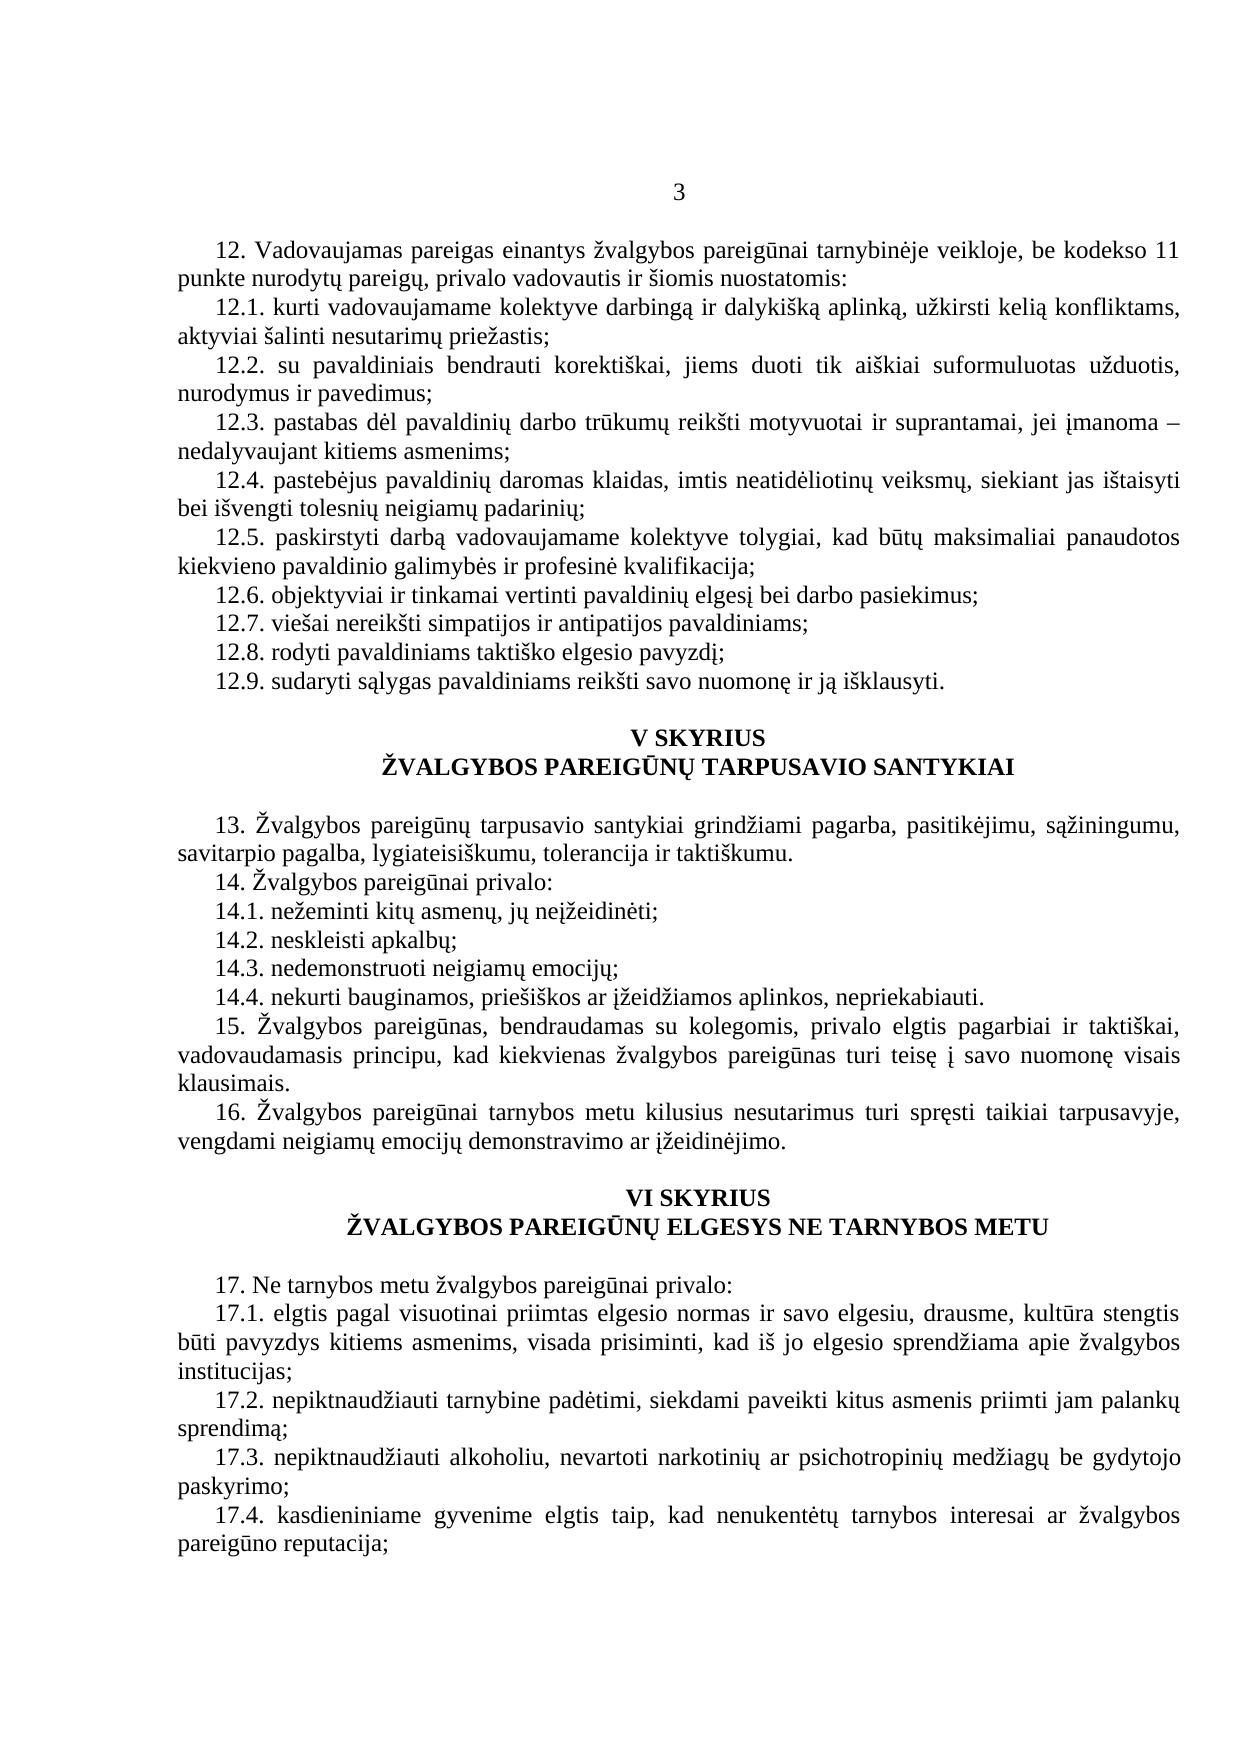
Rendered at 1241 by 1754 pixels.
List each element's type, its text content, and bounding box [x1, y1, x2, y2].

text 12.1. kurti vadovaujamame kolektyve darbingą ir dalykišką aplinką, užkirsti kelią konfliktams, aktyviai šalinti nesutarimų priežastis; [177, 292, 1181, 350]
text 14.2. neskleisti apkalbų; [177, 925, 1181, 953]
text 12.6. objektyviai ir tinkamai vertinti pavaldinių elgesį bei darbo pasiekimus; [177, 580, 1181, 608]
text 16. Žvalgybos pareigūnai tarnybos metu kilusius nesutarimus turi spręsti taikiai tarpusavyje, vengdami neigiamų emocijų demonstravimo ar įžeidinėjimo. [177, 1097, 1181, 1155]
text 14.1. nežeminti kitų asmenų, jų neįžeidinėti; [177, 896, 1181, 925]
text 12. Vadovaujamas pareigas einantys žvalgybos pareigūnai tarnybinėje veikloje, be kodekso 11 punkte nurodytų pareigų, privalo vadovautis ir šiomis nuostatomis: [177, 235, 1181, 292]
text VI SKYRIUS [177, 1183, 1181, 1212]
text 14.3. nedemonstruoti neigiamų emocijų; [177, 953, 1181, 982]
text 12.8. rodyti pavaldiniams taktiško elgesio pavyzdį; [177, 637, 1181, 666]
text 17.2. nepiktnaudžiauti tarnybine padėtimi, siekdami paveikti kitus asmenis priimti jam palankų sprendimą; [177, 1385, 1181, 1442]
text 17.4. kasdieniniame gyvenime elgtis taip, kad nenukentėtų tarnybos interesai ar žvalgybos pareigūno reputacija; [177, 1500, 1181, 1557]
text 17.1. elgtis pagal visuotinai priimtas elgesio normas ir savo elgesiu, drausme, kultūra stengtis būti pavyzdys kitiems asmenims, visada prisiminti, kad iš jo elgesio sprendžiama apie žvalgybos institucijas; [177, 1298, 1181, 1385]
text 13. Žvalgybos pareigūnų tarpusavio santykiai grindžiami pagarba, pasitikėjimu, sąžiningumu, savitarpio pagalba, lygiateisiškumu, tolerancija ir taktiškumu. [177, 810, 1181, 867]
text 17. Ne tarnybos metu žvalgybos pareigūnai privalo: [214, 1270, 1181, 1298]
text 12.2. su pavaldiniais bendrauti korektiškai, jiems duoti tik aiškiai suformuluotas užduotis, nurodymus ir pavedimus; [177, 350, 1181, 407]
text 15. Žvalgybos pareigūnas, bendraudamas su kolegomis, privalo elgtis pagarbiai ir taktiškai, vadovaudamasis principu, kad kiekvienas žvalgybos pareigūnas turi teisę į savo nuomonę visais klausimais. [177, 1011, 1181, 1097]
text 12.4. pastebėjus pavaldinių daromas klaidas, imtis neatidėliotinų veiksmų, siekiant jas ištaisyti bei išvengti tolesnių neigiamų padarinių; [177, 465, 1181, 522]
text 14. Žvalgybos pareigūnai privalo: [177, 867, 1181, 896]
text V SKYRIUS [177, 723, 1181, 752]
text 17.3. nepiktnaudžiauti alkoholiu, nevartoti narkotinių ar psichotropinių medžiagų be gydytojo paskyrimo; [177, 1442, 1181, 1500]
text 12.5. paskirstyti darbą vadovaujamame kolektyve tolygiai, kad būtų maksimaliai panaudotos kiekvieno pavaldinio galimybės ir profesinė kvalifikacija; [177, 522, 1181, 580]
text 12.3. pastabas dėl pavaldinių darbo trūkumų reikšti motyvuotai ir suprantamai, jei įmanoma – nedalyvaujant kitiems asmenims; [177, 407, 1181, 465]
text 14.4. nekurti bauginamos, priešiškos ar įžeidžiamos aplinkos, nepriekabiauti. [177, 982, 1181, 1011]
text ŽVALGYBOS PAREIGŪNŲ TARPUSAVIO SANTYKIAI [177, 752, 1181, 781]
text 12.7. viešai nereikšti simpatijos ir antipatijos pavaldiniams; [177, 608, 1181, 637]
text 12.9. sudaryti sąlygas pavaldiniams reikšti savo nuomonę ir ją išklausyti. [177, 666, 1181, 695]
text ŽVALGYBOS PAREIGŪNŲ ELGESYS NE TARNYBOS METU [177, 1212, 1181, 1241]
